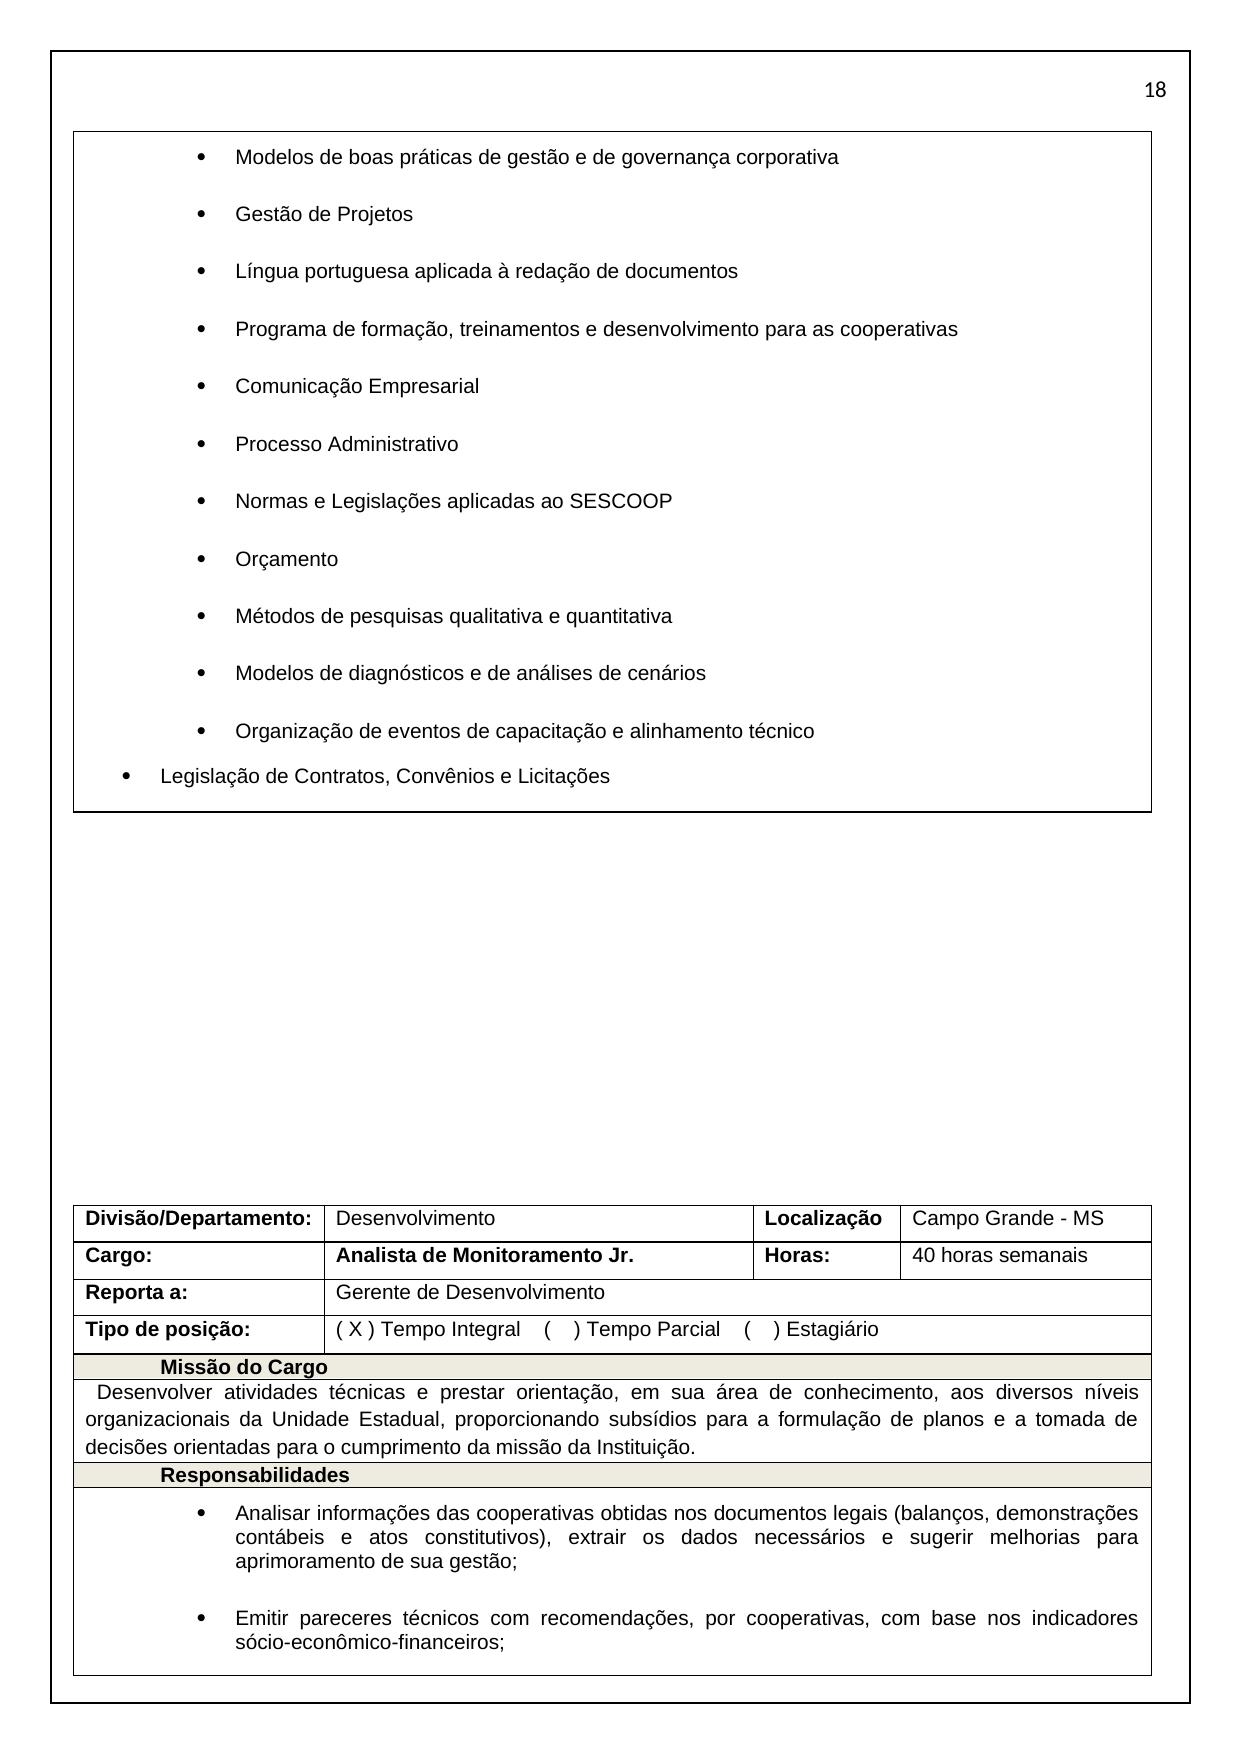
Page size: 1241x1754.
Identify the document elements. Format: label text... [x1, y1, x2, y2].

table_cell Responsabilidades [74, 1463, 1151, 1487]
table_header Divisão/Departamento: [74, 1206, 324, 1241]
table_header Localização [754, 1206, 900, 1241]
table_header Missão do Cargo [74, 1355, 1151, 1378]
table_header Campo Grande - MS [901, 1206, 1151, 1241]
table_cell Tipo de posição: [74, 1316, 324, 1352]
table_cell Regulamentos e Normas Internas Concepção, doutrina e princípios do Cooperativismo Sistema Cooperativista Brasileiro SESCOOP: história, estrutura e funcionamento Políticas e direcionadores estratégicos da Unidade Estadual e seu alinhamento com o Planejamento estratégico do SESCOOP NACIONAL Gestão da Qualidade Modelos de boas práticas de gestão e de governança corporativa Gestão de Projetos Língua portuguesa aplicada à redação de documentos Programa de formação, treinamentos e desenvolvimento para as cooperativas Comunicação Empresarial Processo Administrativo Normas e Legislações aplicadas ao SESCOOP Orçamento Métodos de pesquisas qualitativa e quantitativa Modelos de diagnósticos e de análises de cenários Organização de eventos de capacitação e alinhamento técnico Legislação de Contratos, Convênios e Licitações [74, 132, 1151, 811]
table_cell Gerente de Desenvolvimento [325, 1280, 1151, 1315]
table_cell 40 horas semanais [901, 1243, 1151, 1278]
table_header Desenvolvimento [325, 1206, 753, 1241]
table_cell Analista de Monitoramento Jr. [325, 1243, 753, 1278]
table_cell Analisar informações das cooperativas obtidas nos documentos legais (balanços, demonstrações contábeis e atos constitutivos), extrair os dados necessários e sugerir melhorias para aprimoramento de sua gestão; Emitir pareceres técnicos com recomendações, por cooperativas, com base nos indicadores sócio-econômico-financeiros; Coletar, analisar e consolidar informações para publicação do Censo do Cooperativismo Estadual; Realizar visitas técnicas; Participar de assembleias e reuniões das cooperativas, quando demandado, orientando-as quanto aos procedimentos legais cabíveis; Analisar e monitorar indicadores sócio-econômico-financeiros das cooperativas; Prestar suporte na operacionalização das diretrizes de monitoramento e desenvolvimento de cooperativas; Desenvolver, realizar treinamentos e estimular as cooperativas para o uso efetivo de todas as ferramentas disponibilizadas pela Unidade Estadual, que envolvam o monitoramento e desenvolvimento de cooperativas; Orientar grupos interessados em constituir cooperativas; Analisar atos constitutivos das cooperativas e propor melhorias; Promover a integração da Unidade Estadual com as Cooperativas e estimulá-las à adesão dos programas disponibilizados; Organizar e realizar programas de formação profissional, promoção social e monitoramento e apoiar as cooperativas na execução descentralizada das ações; Elaborar sistemática de avaliação de efetividade das ações realizadas de formação profissional, promoção social e monitoramento de cooperativas. [74, 1488, 1151, 1675]
table_cell Desenvolver atividades técnicas e prestar orientação, em sua área de conhecimento, aos diversos níveis organizacionais da Unidade Estadual, proporcionando subsídios para a formulação de planos e a tomada de decisões orientadas para o cumprimento da missão da Instituição. [74, 1380, 1151, 1462]
table_cell Horas: [754, 1243, 900, 1278]
table_cell ( X ) Tempo Integral ( ) Tempo Parcial ( ) Estagiário [325, 1316, 1151, 1352]
table_cell Reporta a: [74, 1280, 324, 1315]
table_cell Cargo: [74, 1243, 324, 1278]
